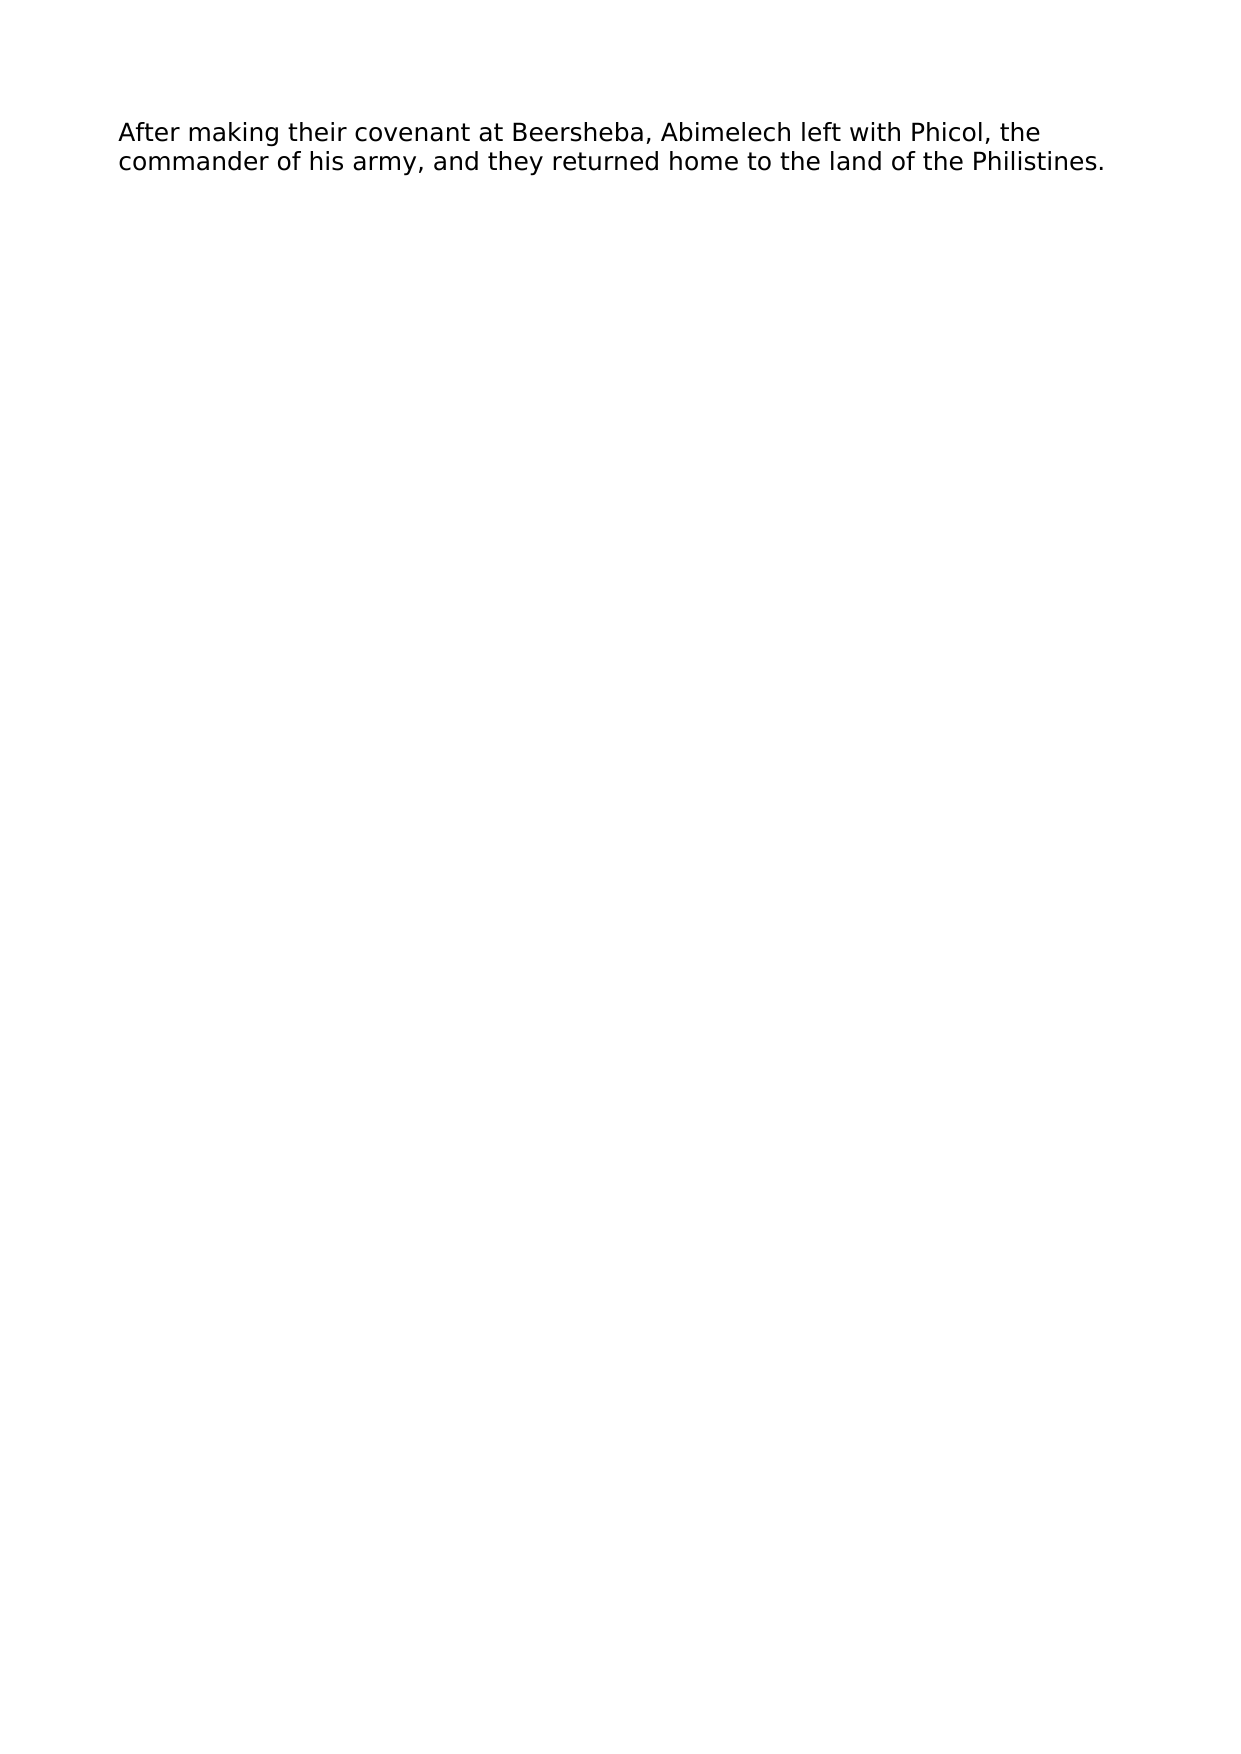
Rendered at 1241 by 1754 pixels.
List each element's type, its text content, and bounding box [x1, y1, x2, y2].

text After making their covenant at Beersheba, Abimelech left with Phicol, the commander of his army, and they returned home to the land of the Philistines. [118, 118, 1122, 176]
